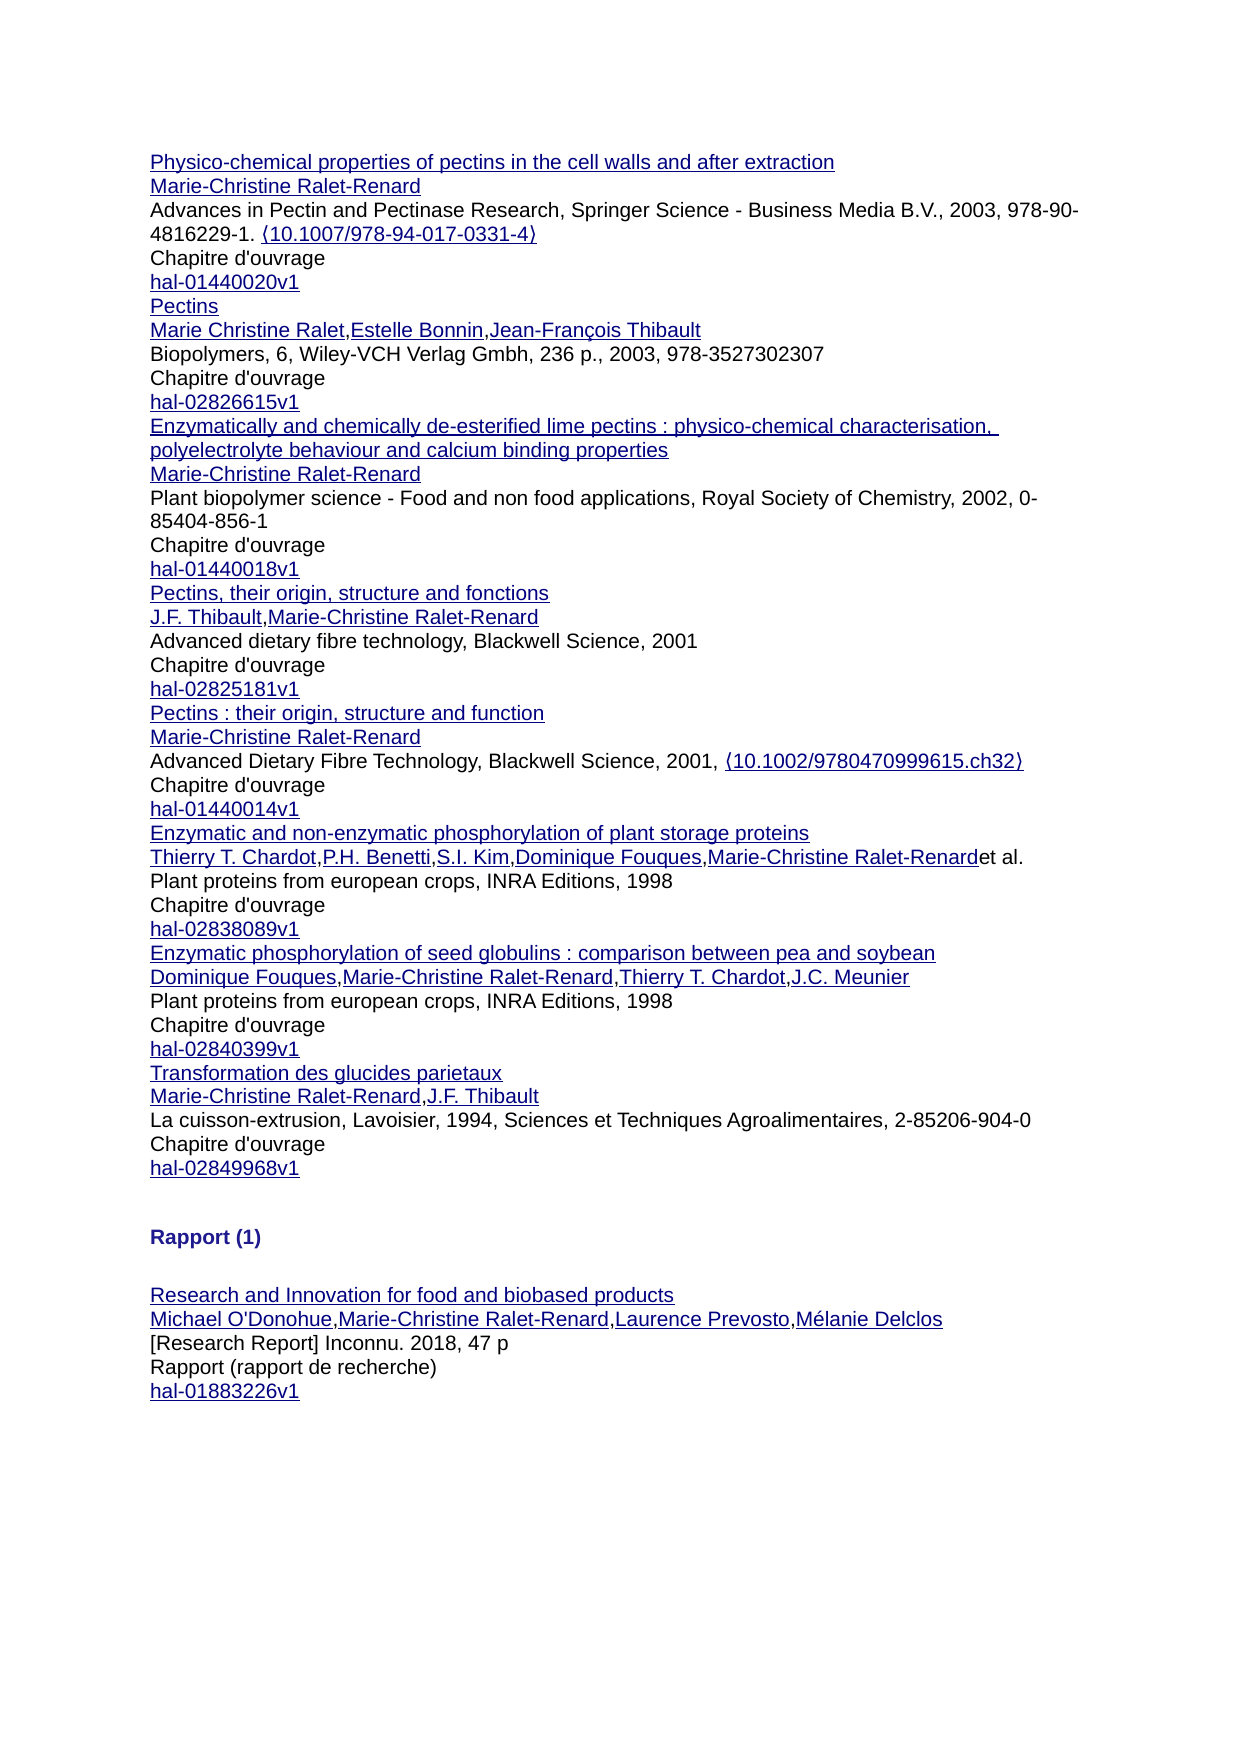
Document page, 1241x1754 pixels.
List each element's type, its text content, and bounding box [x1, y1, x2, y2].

table_cell Pectins, their origin, structure and fonctions J.F. Thibault,Marie-Christine Ralet-Renard Advanced dietary fibre technology, Blackwell Science, 2001 Chapitre d'ouvrage hal-02825181v1 [150, 581, 1090, 701]
subtitle Rapport (1) [150, 1225, 1090, 1249]
table_cell Enzymatic phosphorylation of seed globulins : comparison between pea and soybean Dominique Fouques,Marie-Christine Ralet-Renard,Thierry T. Chardot,J.C. Meunier Plant proteins from european crops, INRA Editions, 1998 Chapitre d'ouvrage hal-02840399v1 [150, 941, 1090, 1060]
table_cell Physico-chemical properties of pectins in the cell walls and after extraction Marie-Christine Ralet-Renard Advances in Pectin and Pectinase Research, Springer Science - Business Media B.V., 2003, 978-90-4816229-1. ⟨10.1007/978-94-017-0331-4⟩ Chapitre d'ouvrage hal-01440020v1 [150, 150, 1090, 294]
table_cell Enzymatic and non-enzymatic phosphorylation of plant storage proteins Thierry T. Chardot,P.H. Benetti,S.I. Kim,Dominique Fouques,Marie-Christine Ralet-Renardet al. Plant proteins from european crops, INRA Editions, 1998 Chapitre d'ouvrage hal-02838089v1 [150, 821, 1090, 941]
table_cell Transformation des glucides parietaux Marie-Christine Ralet-Renard,J.F. Thibault La cuisson-extrusion, Lavoisier, 1994, Sciences et Techniques Agroalimentaires, 2-85206-904-0 Chapitre d'ouvrage hal-02849968v1 [150, 1060, 1090, 1180]
table_cell Enzymatically and chemically de-esterified lime pectins : physico-chemical characterisation, polyelectrolyte behaviour and calcium binding properties Marie-Christine Ralet-Renard Plant biopolymer science - Food and non food applications, Royal Society of Chemistry, 2002, 0-85404-856-1 Chapitre d'ouvrage hal-01440018v1 [150, 414, 1090, 581]
table_header Research and Innovation for food and biobased products Michael O'Donohue,Marie-Christine Ralet-Renard,Laurence Prevosto,Mélanie Delclos [Research Report] Inconnu. 2018, 47 p Rapport (rapport de recherche) hal-01883226v1 [150, 1283, 1090, 1403]
table_cell Pectins Marie Christine Ralet,Estelle Bonnin,Jean-François Thibault Biopolymers, 6, Wiley-VCH Verlag Gmbh, 236 p., 2003, 978-3527302307 Chapitre d'ouvrage hal-02826615v1 [150, 294, 1090, 413]
table_cell Pectins : their origin, structure and function Marie-Christine Ralet-Renard Advanced Dietary Fibre Technology, Blackwell Science, 2001, ⟨10.1002/9780470999615.ch32⟩ Chapitre d'ouvrage hal-01440014v1 [150, 701, 1090, 821]
